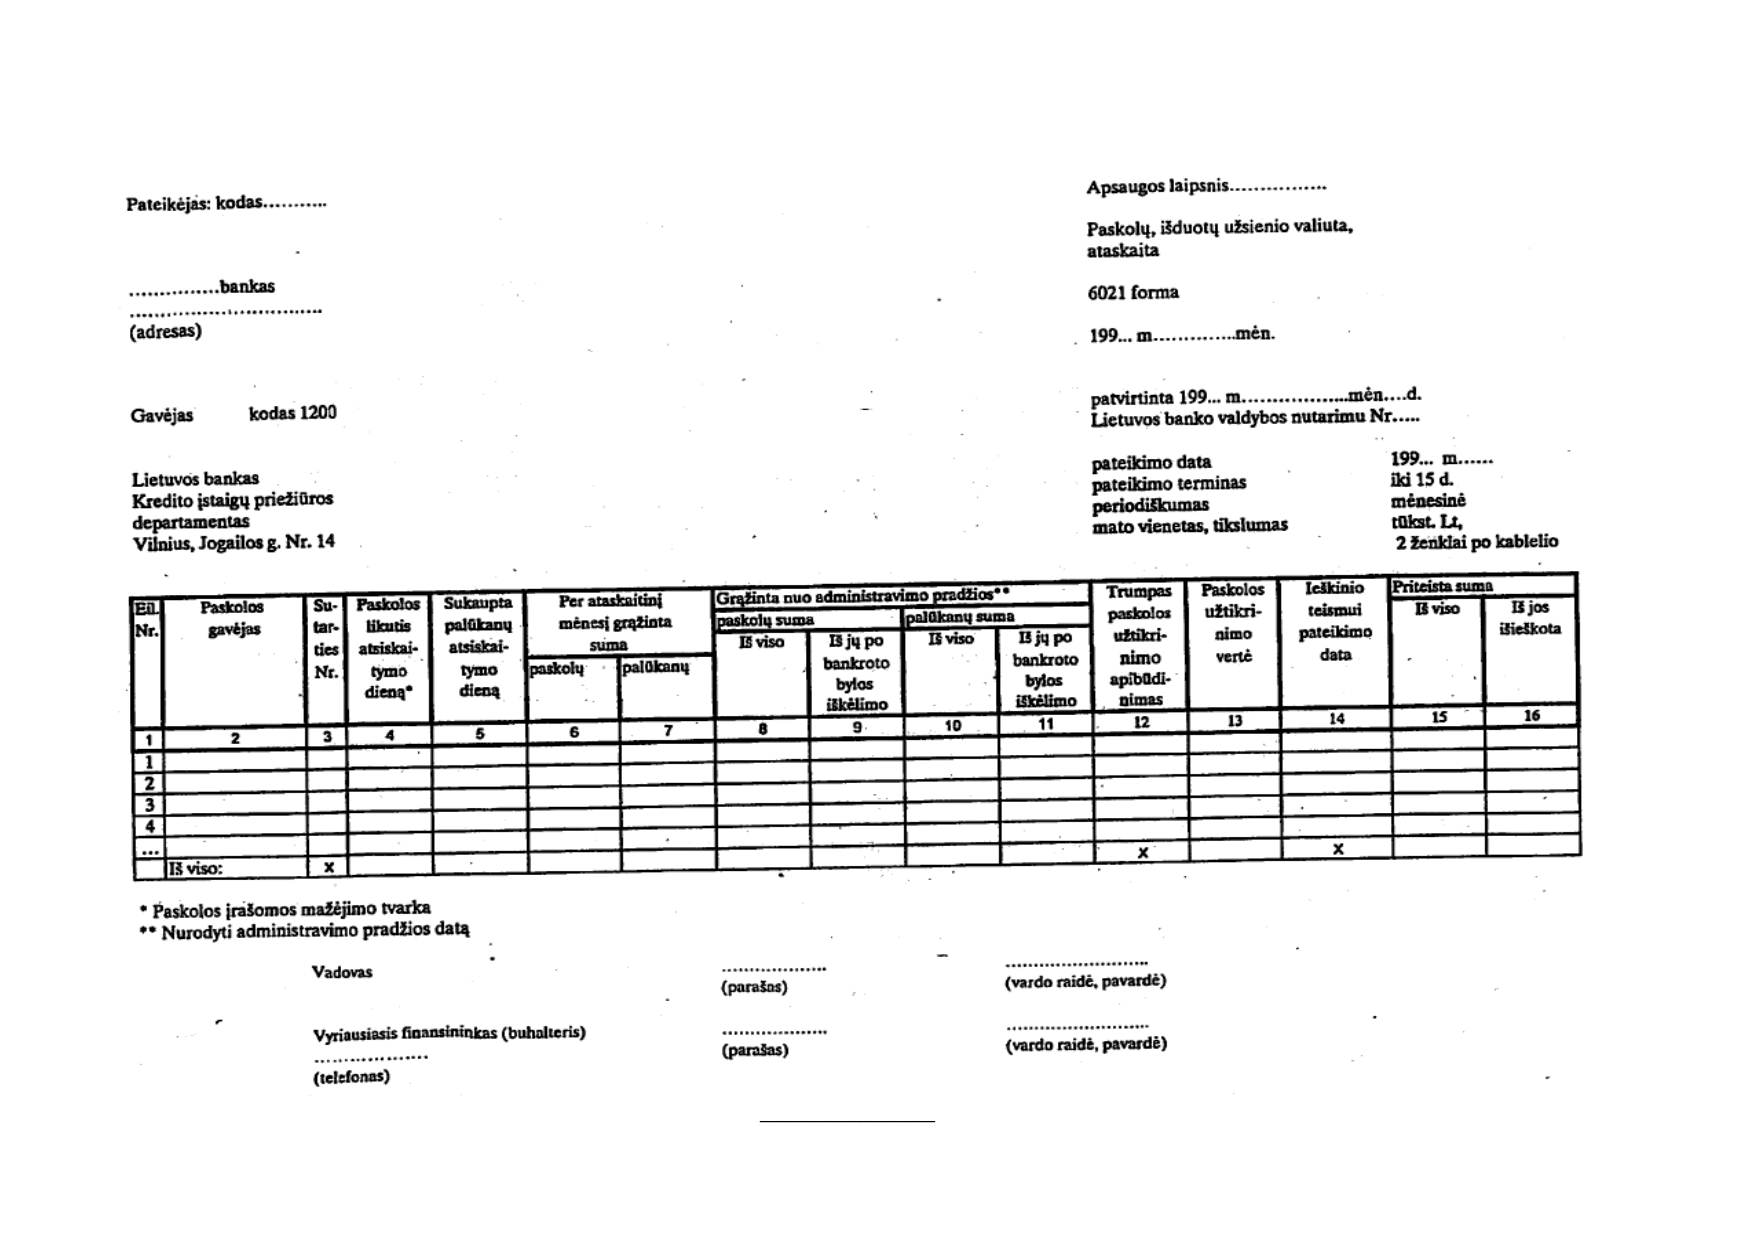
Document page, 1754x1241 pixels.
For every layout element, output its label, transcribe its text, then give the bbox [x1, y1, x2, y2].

text ______________ [118, 1096, 1577, 1125]
